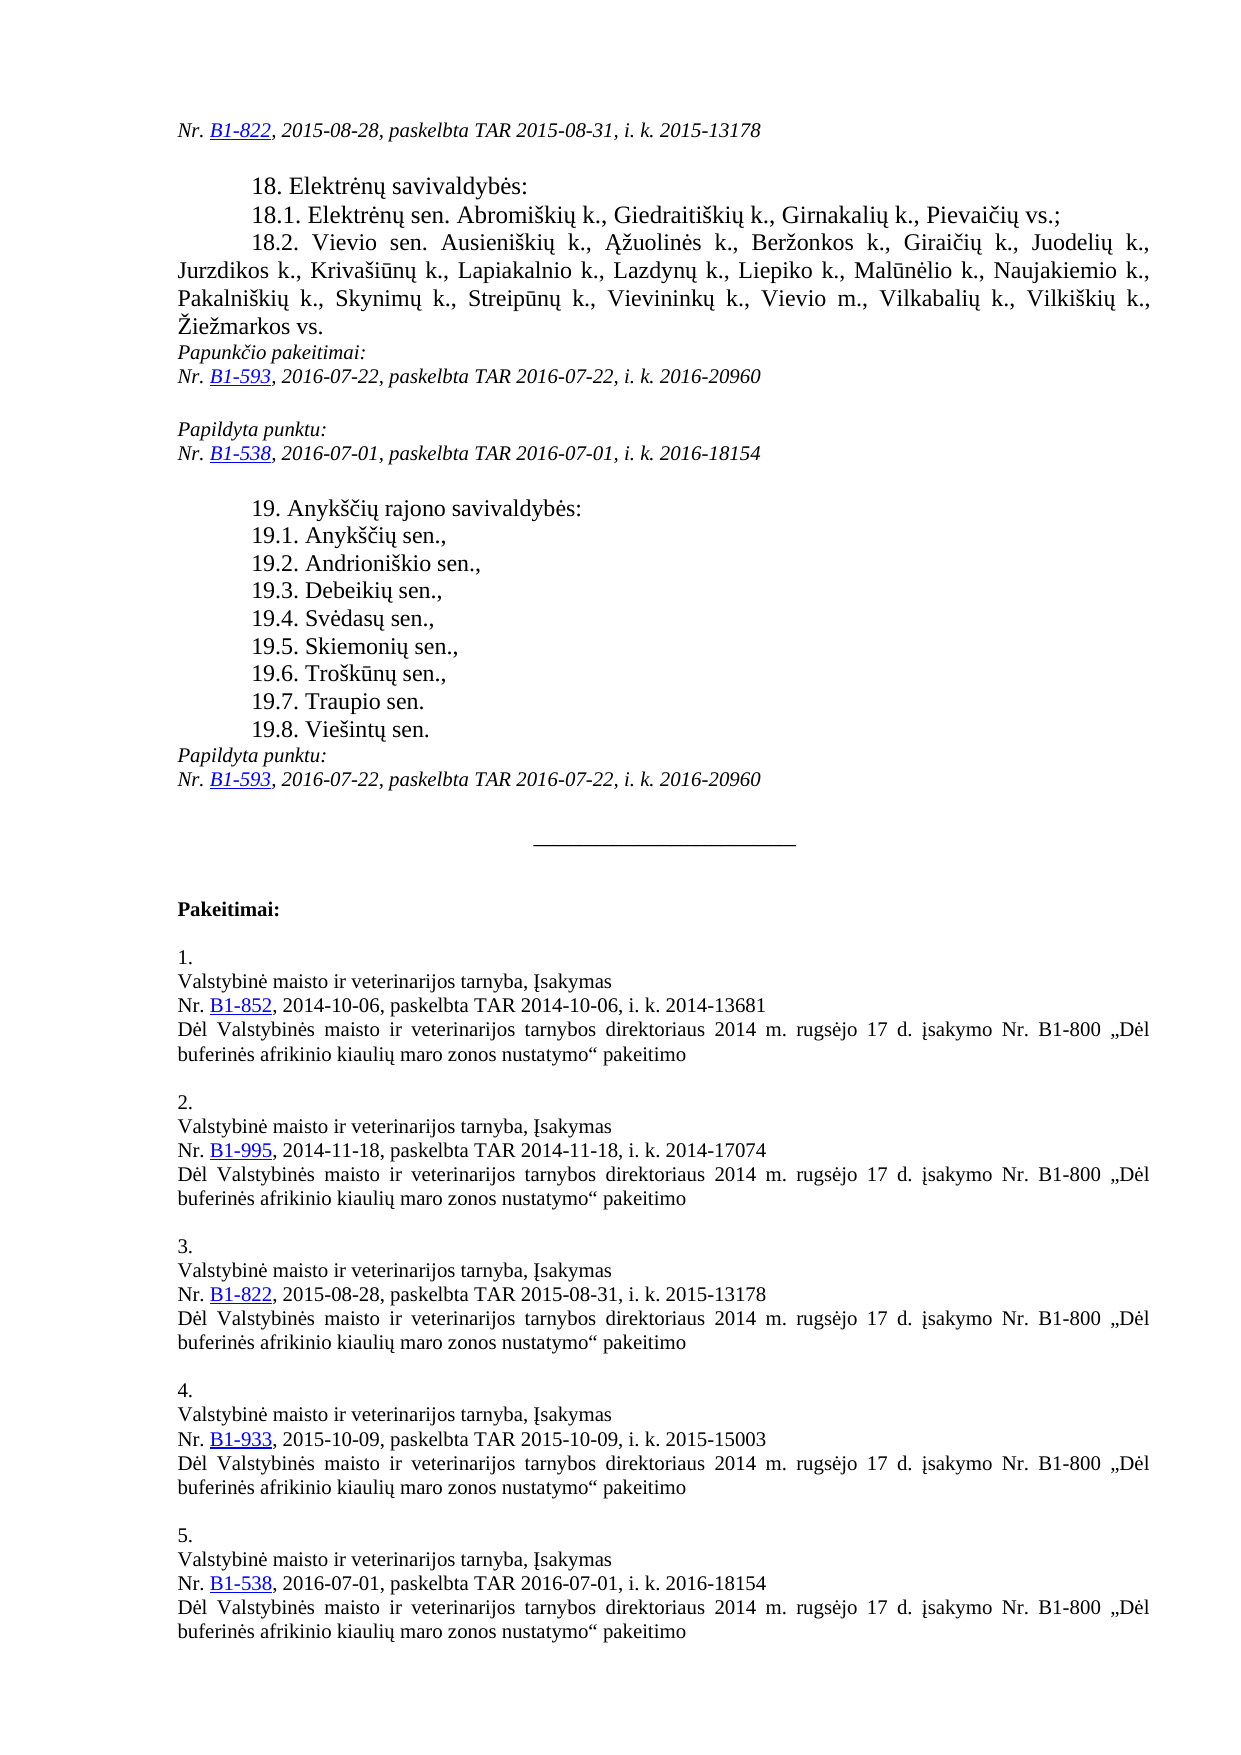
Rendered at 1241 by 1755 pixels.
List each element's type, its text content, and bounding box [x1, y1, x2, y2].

text Nr. B1-852, 2014-10-06, paskelbta TAR 2014-10-06, i. k. 2014-13681 [177, 993, 1152, 1017]
text Valstybinė maisto ir veterinarijos tarnyba, Įsakymas [177, 1114, 1152, 1138]
text 2. [177, 1089, 1152, 1114]
text 19.4. Svėdasų sen., [177, 604, 1152, 632]
text Nr. B1-822, 2015-08-28, paskelbta TAR 2015-08-31, i. k. 2015-13178 [177, 1282, 1152, 1306]
text 19.6. Troškūnų sen., [177, 659, 1152, 687]
text Nr. B1-822, 2015-08-28, paskelbta TAR 2015-08-31, i. k. 2015-13178 [177, 118, 1152, 142]
text Nr. B1-593, 2016-07-22, paskelbta TAR 2016-07-22, i. k. 2016-20960 [177, 364, 1152, 388]
text 18.2. Vievio sen. Ausieniškių k., Ąžuolinės k., Beržonkos k., Giraičių k., Juodelių k., Jurzdikos k., Krivašiūnų k., Lapiakalnio k., Lazdynų k., Liepiko k., Malūnėlio k., Naujakiemio k., Pakalniškių k., Skynimų k., Streipūnų k., Vievininkų k., Vievio m., Vilkabalių k., Vilkiškių k., Žiežmarkos vs. [177, 228, 1152, 340]
text Valstybinė maisto ir veterinarijos tarnyba, Įsakymas [177, 1258, 1152, 1282]
text _____________________ [177, 820, 1152, 849]
text Nr. B1-593, 2016-07-22, paskelbta TAR 2016-07-22, i. k. 2016-20960 [177, 767, 1152, 791]
text 19.1. Anykščių sen., [177, 521, 1152, 549]
text Nr. B1-995, 2014-11-18, paskelbta TAR 2014-11-18, i. k. 2014-17074 [177, 1138, 1152, 1162]
text 1. [177, 945, 1152, 969]
text Nr. B1-538, 2016-07-01, paskelbta TAR 2016-07-01, i. k. 2016-18154 [177, 441, 1152, 465]
text 19.3. Debeikių sen., [177, 577, 1152, 604]
text 5. [177, 1523, 1152, 1547]
text 19.2. Andrioniškio sen., [177, 549, 1152, 577]
text 18.1. Elektrėnų sen. Abromiškių k., Giedraitiškių k., Girnakalių k., Pievaičių vs.; [177, 200, 1152, 228]
text Dėl Valstybinės maisto ir veterinarijos tarnybos direktoriaus 2014 m. rugsėjo 17 d. įsakymo Nr. B1-800 „Dėl buferinės afrikinio kiaulių maro zonos nustatymo“ pakeitimo [177, 1451, 1152, 1499]
text 3. [177, 1234, 1152, 1258]
text Nr. B1-933, 2015-10-09, paskelbta TAR 2015-10-09, i. k. 2015-15003 [177, 1426, 1152, 1451]
text 19.5. Skiemonių sen., [177, 632, 1152, 659]
text Pakeitimai: [177, 897, 1152, 921]
text Papunkčio pakeitimai: [177, 340, 1152, 364]
text 19.8. Viešintų sen. [177, 714, 1152, 743]
text 4. [177, 1378, 1152, 1402]
text Dėl Valstybinės maisto ir veterinarijos tarnybos direktoriaus 2014 m. rugsėjo 17 d. įsakymo Nr. B1-800 „Dėl buferinės afrikinio kiaulių maro zonos nustatymo“ pakeitimo [177, 1162, 1152, 1210]
text Valstybinė maisto ir veterinarijos tarnyba, Įsakymas [177, 1547, 1152, 1571]
text Nr. B1-538, 2016-07-01, paskelbta TAR 2016-07-01, i. k. 2016-18154 [177, 1571, 1152, 1595]
text Papildyta punktu: [177, 417, 1152, 441]
text Valstybinė maisto ir veterinarijos tarnyba, Įsakymas [177, 1402, 1152, 1426]
text Dėl Valstybinės maisto ir veterinarijos tarnybos direktoriaus 2014 m. rugsėjo 17 d. įsakymo Nr. B1-800 „Dėl buferinės afrikinio kiaulių maro zonos nustatymo“ pakeitimo [177, 1306, 1152, 1354]
text Dėl Valstybinės maisto ir veterinarijos tarnybos direktoriaus 2014 m. rugsėjo 17 d. įsakymo Nr. B1-800 „Dėl buferinės afrikinio kiaulių maro zonos nustatymo“ pakeitimo [177, 1017, 1152, 1066]
text 18. Elektrėnų savivaldybės: [177, 171, 1152, 200]
text Valstybinė maisto ir veterinarijos tarnyba, Įsakymas [177, 969, 1152, 993]
text 19. Anykščių rajono savivaldybės: [177, 494, 1152, 521]
text Papildyta punktu: [177, 743, 1152, 767]
text Dėl Valstybinės maisto ir veterinarijos tarnybos direktoriaus 2014 m. rugsėjo 17 d. įsakymo Nr. B1-800 „Dėl buferinės afrikinio kiaulių maro zonos nustatymo“ pakeitimo [177, 1595, 1152, 1643]
text 19.7. Traupio sen. [177, 687, 1152, 714]
